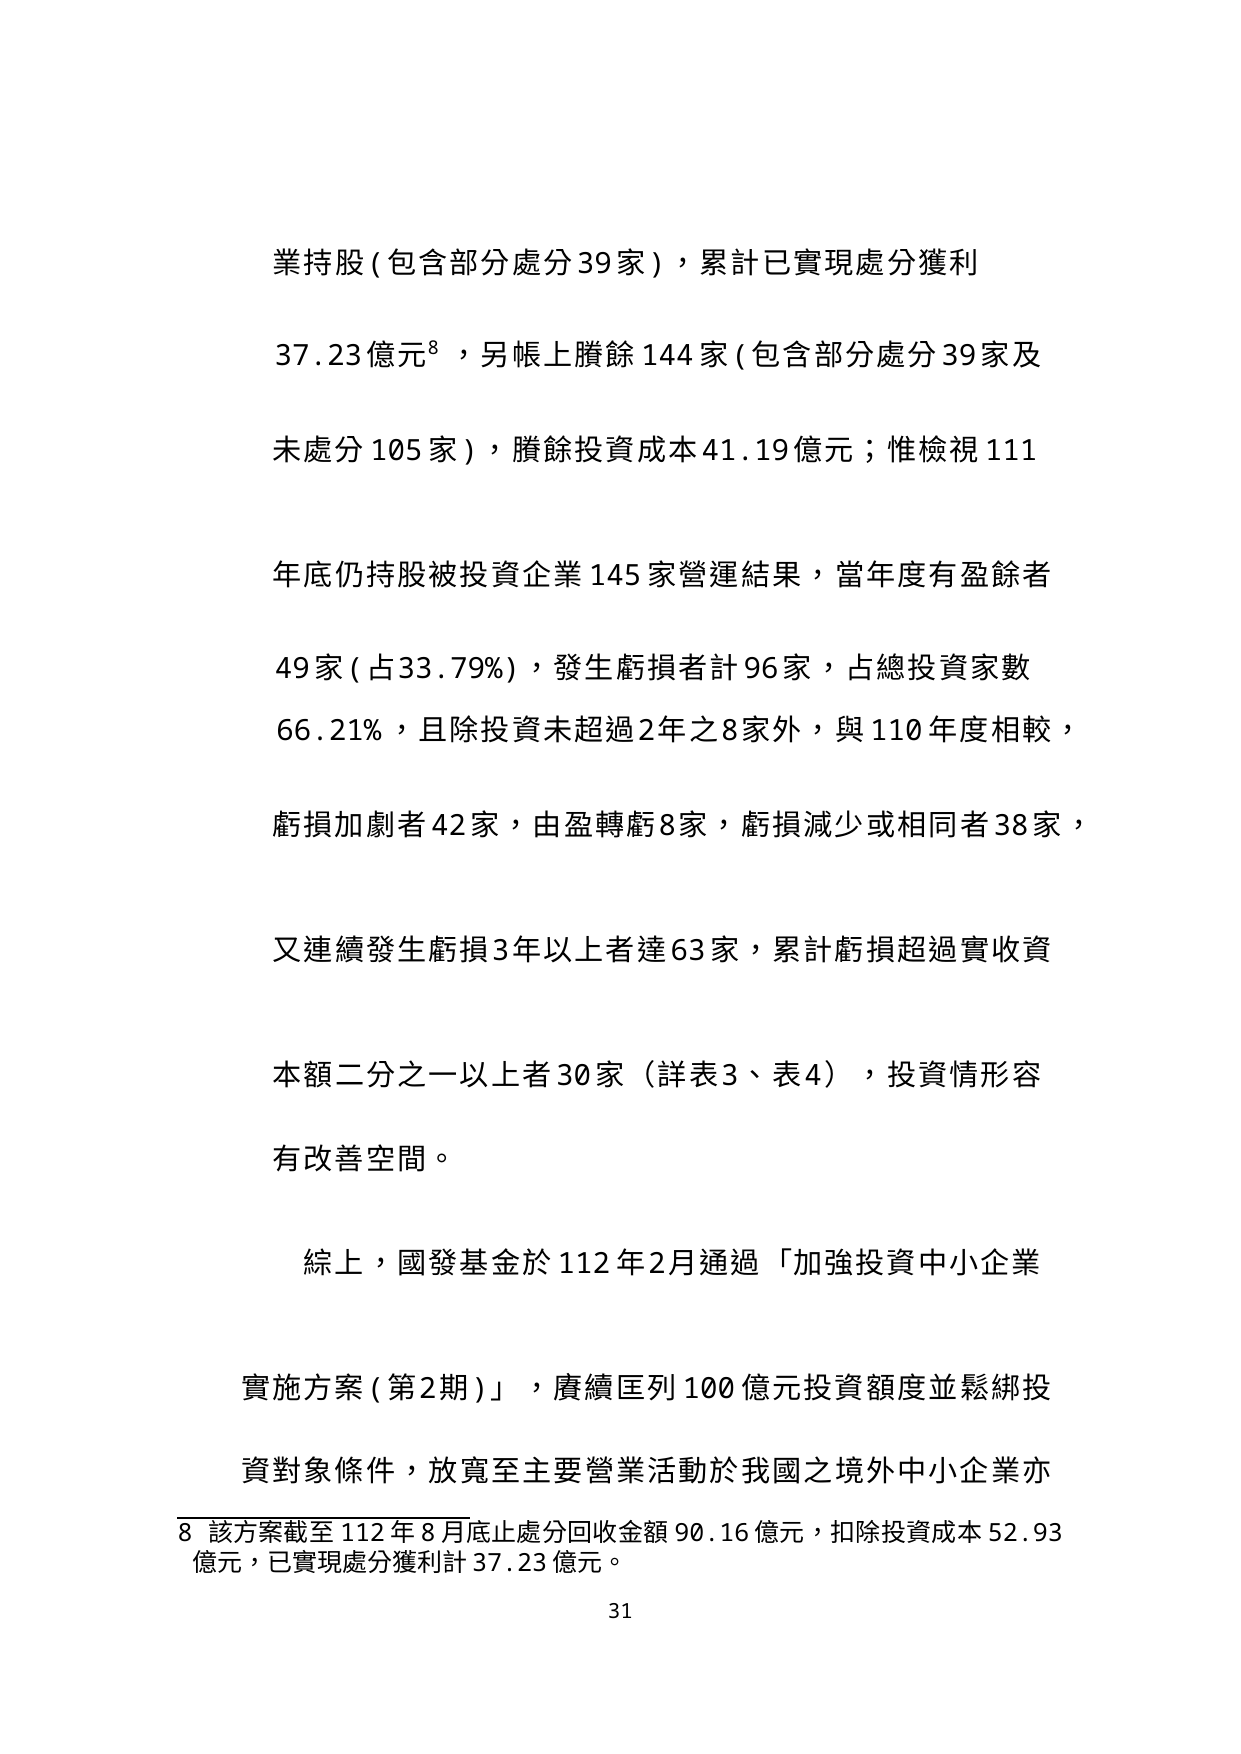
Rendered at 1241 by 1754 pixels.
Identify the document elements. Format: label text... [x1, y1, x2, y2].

text 依國發會提供資料，自96年4月推動迄112年8月底加強投資中小企業實施方案共計投資285家企業(350案次)，累計投資金額94億1,182萬元，並已處分180家企業持股(包含部分處分39家)，累計已實現處分獲利37.23億元，另帳上賸餘144家(包含部分處分39家及未處分105家)，賸餘投資成本41.19億元；惟檢視111年底仍持股被投資企業145家營運結果，當年度有盈餘者49家(占33.79%)，發生虧損者計96家，占總投資家數66.21%，且除投資未超過2年之8家外，與110年度相較，虧損加劇者42家，由盈轉虧8家，虧損減少或相同者38家，又連續發生虧損3年以上者達63家，累計虧損超過實收資本額二分之一以上者30家（詳表3、表4），投資情形容有改善空間。 [266, 177, 1063, 1177]
text 該方案截至112年8月底止處分回收金額90.16億元，扣除投資成本52.93億元，已實現處分獲利計37.23億元。 [177, 1518, 1063, 1577]
text 綜上，國發基金於112年2月通過「加強投資中小企業實施方案(第2期)」，賡續匡列100億元投資額度並鬆綁投資對象條件，放寬至主要營業活動於我國之境外中小企業亦 [236, 1177, 1063, 1490]
